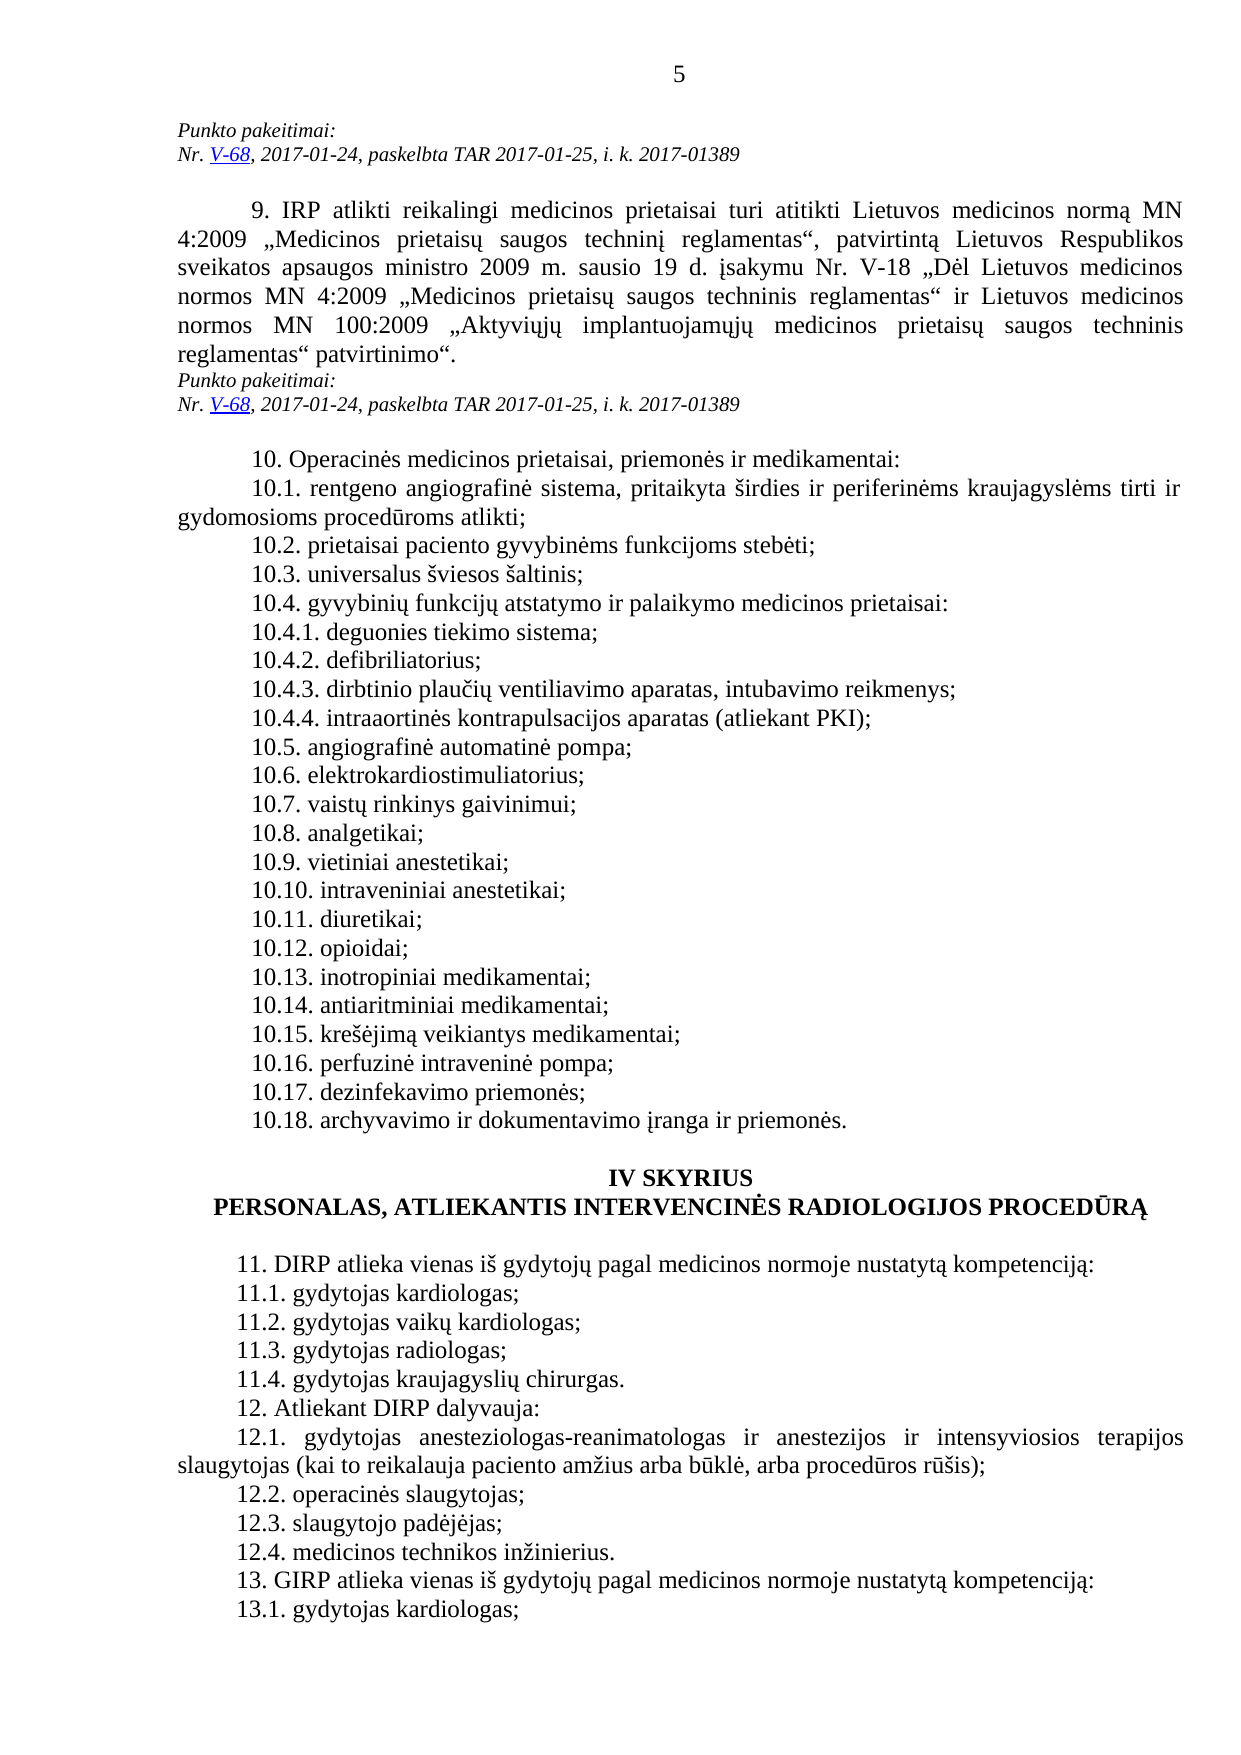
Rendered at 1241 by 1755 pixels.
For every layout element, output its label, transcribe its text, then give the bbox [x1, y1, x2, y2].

text 10.4.2. defibriliatorius; [177, 646, 1181, 674]
text 10.7. vaistų rinkinys gaivinimui; [177, 789, 1181, 818]
text 12.3. slaugytojo padėjėjas; [177, 1508, 1184, 1537]
text 13. GIRP atlieka vienas iš gydytojų pagal medicinos normoje nustatytą kompetenciją: [177, 1566, 1184, 1594]
text 12.4. medicinos technikos inžinierius. [177, 1537, 1184, 1566]
text 10.1. rentgeno angiografinė sistema, pritaikyta širdies ir periferinėms kraujagyslėms tirti ir gydomosioms procedūroms atlikti; [177, 473, 1181, 531]
text Nr. V-68, 2017-01-24, paskelbta TAR 2017-01-25, i. k. 2017-01389 [177, 142, 1181, 166]
text 10.15. krešėjimą veikiantys medikamentai; [177, 1019, 1181, 1048]
text 10.9. vietiniai anestetikai; [177, 847, 1181, 876]
text 10.16. perfuzinė intraveninė pompa; [177, 1048, 1181, 1077]
text Nr. V-68, 2017-01-24, paskelbta TAR 2017-01-25, i. k. 2017-01389 [177, 392, 1181, 416]
text 12.2. operacinės slaugytojas; [177, 1479, 1184, 1508]
text 10.12. opioidai; [177, 933, 1181, 962]
text 10.5. angiografinė automatinė pompa; [177, 732, 1181, 761]
text 10.4.4. intraaortinės kontrapulsacijos aparatas (atliekant PKI); [177, 703, 1181, 732]
text 11.3. gydytojas radiologas; [177, 1336, 1184, 1364]
text 10.2. prietaisai paciento gyvybinėms funkcijoms stebėti; [177, 531, 1181, 559]
text 11. DIRP atlieka vienas iš gydytojų pagal medicinos normoje nustatytą kompetenciją: [177, 1249, 1184, 1278]
text 10.10. intraveniniai anestetikai; [177, 876, 1181, 904]
text 10. Operacinės medicinos prietaisai, priemonės ir medikamentai: [177, 444, 1181, 473]
text 10.8. analgetikai; [177, 818, 1181, 847]
text 11.1. gydytojas kardiologas; [177, 1278, 1184, 1307]
text 13.1. gydytojas kardiologas; [177, 1594, 1184, 1623]
text 10.4.1. deguonies tiekimo sistema; [177, 617, 1181, 646]
text 10.4. gyvybinių funkcijų atstatymo ir palaikymo medicinos prietaisai: [177, 588, 1181, 617]
text 10.6. elektrokardiostimuliatorius; [177, 761, 1181, 789]
text Punkto pakeitimai: [177, 367, 1181, 392]
text PERSONALAS, ATLIEKANTIS INTERVENCINĖS RADIOLOGIJOS PROCEDŪRĄ [177, 1192, 1184, 1221]
text 10.14. antiaritminiai medikamentai; [177, 991, 1181, 1019]
text 10.18. archyvavimo ir dokumentavimo įranga ir priemonės. [177, 1106, 1181, 1134]
text 12. Atliekant DIRP dalyvauja: [177, 1393, 1184, 1422]
text 10.11. diuretikai; [177, 904, 1181, 933]
text 11.2. gydytojas vaikų kardiologas; [177, 1307, 1184, 1336]
text 10.3. universalus šviesos šaltinis; [177, 559, 1181, 588]
text 9. IRP atlikti reikalingi medicinos prietaisai turi atitikti Lietuvos medicinos normą MN 4:2009 „Medicinos prietaisų saugos techninį reglamentas“, patvirtintą Lietuvos Respublikos sveikatos apsaugos ministro 2009 m. sausio 19 d. įsakymu Nr. V-18 „Dėl Lietuvos medicinos normos MN 4:2009 „Medicinos prietaisų saugos techninis reglamentas“ ir Lietuvos medicinos normos MN 100:2009 „Aktyviųjų implantuojamųjų medicinos prietaisų saugos techninis reglamentas“ patvirtinimo“. [177, 195, 1184, 367]
text 10.13. inotropiniai medikamentai; [177, 962, 1181, 991]
text 10.17. dezinfekavimo priemonės; [177, 1077, 1181, 1106]
text 10.4.3. dirbtinio plaučių ventiliavimo aparatas, intubavimo reikmenys; [177, 674, 1181, 703]
text Punkto pakeitimai: [177, 118, 1181, 142]
text 12.1. gydytojas anesteziologas-reanimatologas ir anestezijos ir intensyviosios terapijos slaugytojas (kai to reikalauja paciento amžius arba būklė, arba procedūros rūšis); [177, 1422, 1184, 1479]
text 11.4. gydytojas kraujagyslių chirurgas. [177, 1364, 1184, 1393]
text IV SKYRIUS [177, 1163, 1184, 1192]
